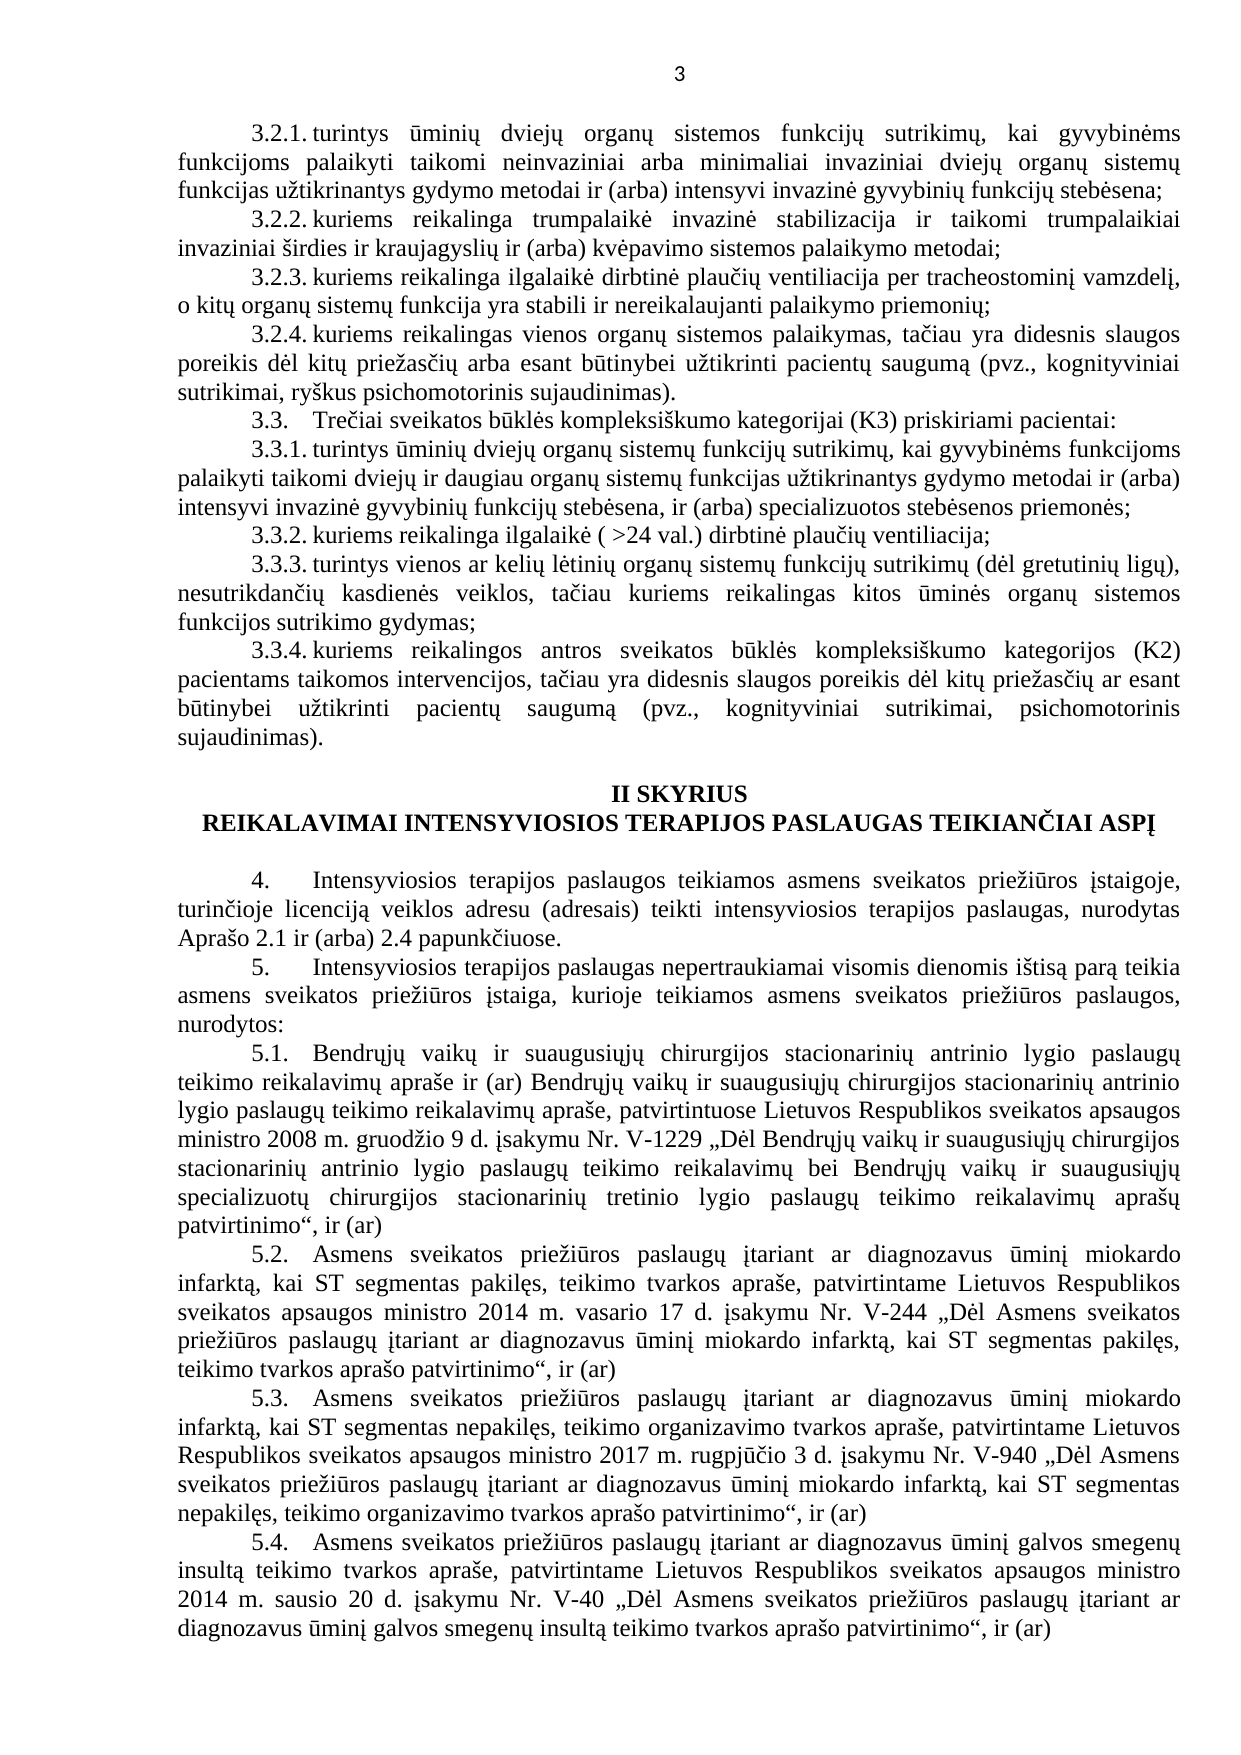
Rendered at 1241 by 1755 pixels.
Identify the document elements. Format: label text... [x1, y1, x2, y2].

text 4. Intensyviosios terapijos paslaugos teikiamos asmens sveikatos priežiūros įstaigoje, turinčioje licenciją veiklos adresu (adresais) teikti intensyviosios terapijos paslaugas, nurodytas Aprašo 2.1 ir (arba) 2.4 papunkčiuose. [177, 866, 1181, 952]
text 5.4. Asmens sveikatos priežiūros paslaugų įtariant ar diagnozavus ūminį galvos smegenų insultą teikimo tvarkos apraše, patvirtintame Lietuvos Respublikos sveikatos apsaugos ministro 2014 m. sausio 20 d. įsakymu Nr. V-40 „Dėl Asmens sveikatos priežiūros paslaugų įtariant ar diagnozavus ūminį galvos smegenų insultą teikimo tvarkos aprašo patvirtinimo“, ir (ar) [177, 1527, 1181, 1642]
text 3.2.3. kuriems reikalinga ilgalaikė dirbtinė plaučių ventiliacija per tracheostominį vamzdelį, o kitų organų sistemų funkcija yra stabili ir nereikalaujanti palaikymo priemonių; [177, 262, 1181, 319]
text 3.3.2. kuriems reikalinga ilgalaikė ( >24 val.) dirbtinė plaučių ventiliacija; [177, 521, 1181, 549]
text 5.3. Asmens sveikatos priežiūros paslaugų įtariant ar diagnozavus ūminį miokardo infarktą, kai ST segmentas nepakilęs, teikimo organizavimo tvarkos apraše, patvirtintame Lietuvos Respublikos sveikatos apsaugos ministro 2017 m. rugpjūčio 3 d. įsakymu Nr. V-940 „Dėl Asmens sveikatos priežiūros paslaugų įtariant ar diagnozavus ūminį miokardo infarktą, kai ST segmentas nepakilęs, teikimo organizavimo tvarkos aprašo patvirtinimo“, ir (ar) [177, 1383, 1181, 1527]
text 3.3.3. turintys vienos ar kelių lėtinių organų sistemų funkcijų sutrikimų (dėl gretutinių ligų), nesutrikdančių kasdienės veiklos, tačiau kuriems reikalingas kitos ūminės organų sistemos funkcijos sutrikimo gydymas; [177, 549, 1181, 636]
text 3.2.4. kuriems reikalingas vienos organų sistemos palaikymas, tačiau yra didesnis slaugos poreikis dėl kitų priežasčių arba esant būtinybei užtikrinti pacientų saugumą (pvz., kognityviniai sutrikimai, ryškus psichomotorinis sujaudinimas). [177, 319, 1181, 406]
text 3.3.1. turintys ūminių dviejų organų sistemų funkcijų sutrikimų, kai gyvybinėms funkcijoms palaikyti taikomi dviejų ir daugiau organų sistemų funkcijas užtikrinantys gydymo metodai ir (arba) intensyvi invazinė gyvybinių funkcijų stebėsena, ir (arba) specializuotos stebėsenos priemonės; [177, 434, 1181, 521]
text II SKYRIUS [177, 779, 1181, 808]
text 3.3.4. kuriems reikalingos antros sveikatos būklės kompleksiškumo kategorijos (K2) pacientams taikomos intervencijos, tačiau yra didesnis slaugos poreikis dėl kitų priežasčių ar esant būtinybei užtikrinti pacientų saugumą (pvz., kognityviniai sutrikimai, psichomotorinis sujaudinimas). [177, 636, 1181, 751]
text 5.2. Asmens sveikatos priežiūros paslaugų įtariant ar diagnozavus ūminį miokardo infarktą, kai ST segmentas pakilęs, teikimo tvarkos apraše, patvirtintame Lietuvos Respublikos sveikatos apsaugos ministro 2014 m. vasario 17 d. įsakymu Nr. V-244 „Dėl Asmens sveikatos priežiūros paslaugų įtariant ar diagnozavus ūminį miokardo infarktą, kai ST segmentas pakilęs, teikimo tvarkos aprašo patvirtinimo“, ir (ar) [177, 1239, 1181, 1383]
text REIKALAVIMAI INTENSYVIOSIOS TERAPIJOS PASLAUGAS TEIKIANČIAI ASPĮ [177, 808, 1181, 837]
text 5. Intensyviosios terapijos paslaugas nepertraukiamai visomis dienomis ištisą parą teikia asmens sveikatos priežiūros įstaiga, kurioje teikiamos asmens sveikatos priežiūros paslaugos, nurodytos: [177, 952, 1181, 1038]
text 3.2.2. kuriems reikalinga trumpalaikė invazinė stabilizacija ir taikomi trumpalaikiai invaziniai širdies ir kraujagyslių ir (arba) kvėpavimo sistemos palaikymo metodai; [177, 204, 1181, 262]
text 3.2.1. turintys ūminių dviejų organų sistemos funkcijų sutrikimų, kai gyvybinėms funkcijoms palaikyti taikomi neinvaziniai arba minimaliai invaziniai dviejų organų sistemų funkcijas užtikrinantys gydymo metodai ir (arba) intensyvi invazinė gyvybinių funkcijų stebėsena; [177, 118, 1181, 204]
text 3.3. Trečiai sveikatos būklės kompleksiškumo kategorijai (K3) priskiriami pacientai: [177, 406, 1181, 434]
text 5.1. Bendrųjų vaikų ir suaugusiųjų chirurgijos stacionarinių antrinio lygio paslaugų teikimo reikalavimų apraše ir (ar) Bendrųjų vaikų ir suaugusiųjų chirurgijos stacionarinių antrinio lygio paslaugų teikimo reikalavimų apraše, patvirtintuose Lietuvos Respublikos sveikatos apsaugos ministro 2008 m. gruodžio 9 d. įsakymu Nr. V-1229 „Dėl Bendrųjų vaikų ir suaugusiųjų chirurgijos stacionarinių antrinio lygio paslaugų teikimo reikalavimų bei Bendrųjų vaikų ir suaugusiųjų specializuotų chirurgijos stacionarinių tretinio lygio paslaugų teikimo reikalavimų aprašų patvirtinimo“, ir (ar) [177, 1038, 1181, 1239]
